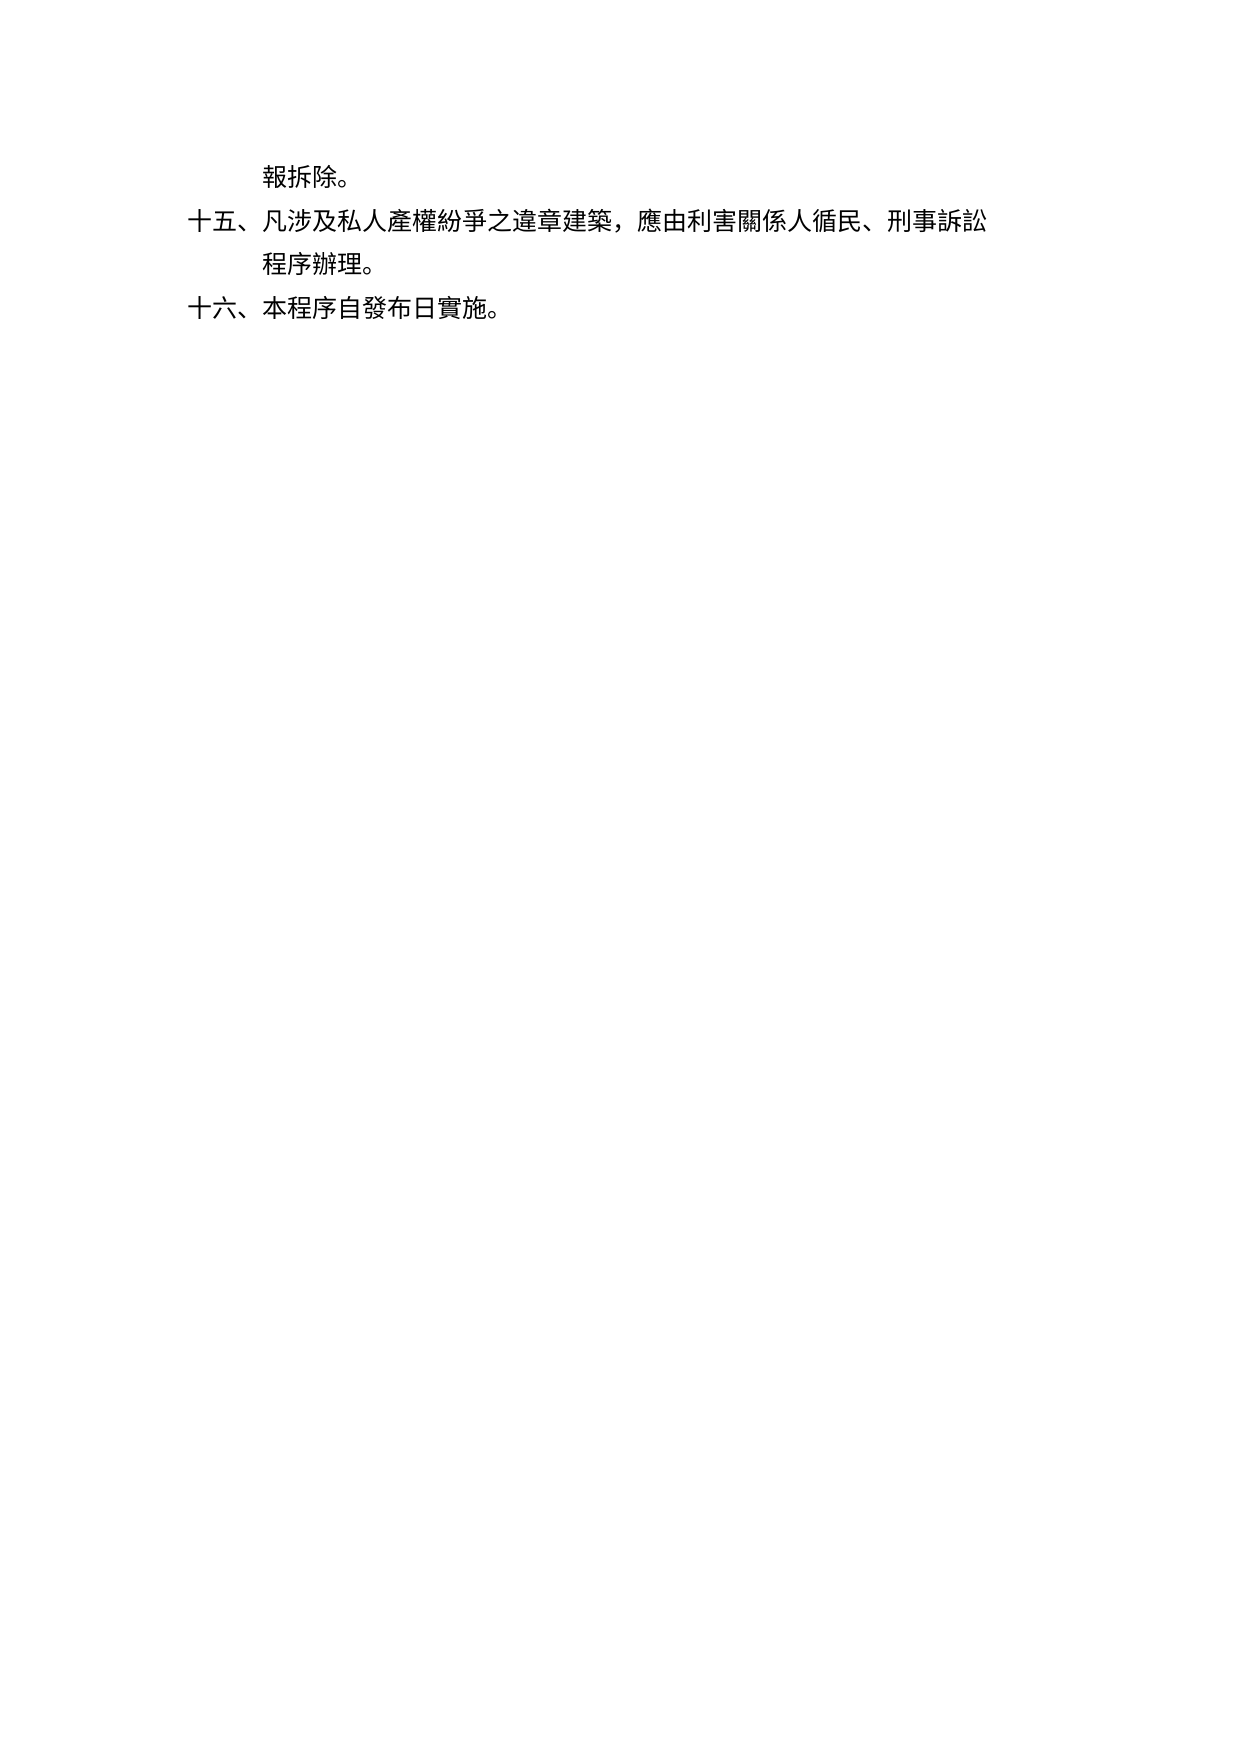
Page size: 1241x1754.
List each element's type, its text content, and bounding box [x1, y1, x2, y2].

text 十六、本程序自發布日實施。 [187, 281, 1053, 325]
text 十五、凡涉及私人產權紛爭之違章建築，應由利害關係人循民、刑事訴訟 [187, 194, 1053, 237]
text 程序辦理。 [187, 237, 1053, 281]
text 報拆除。 [187, 150, 1053, 194]
